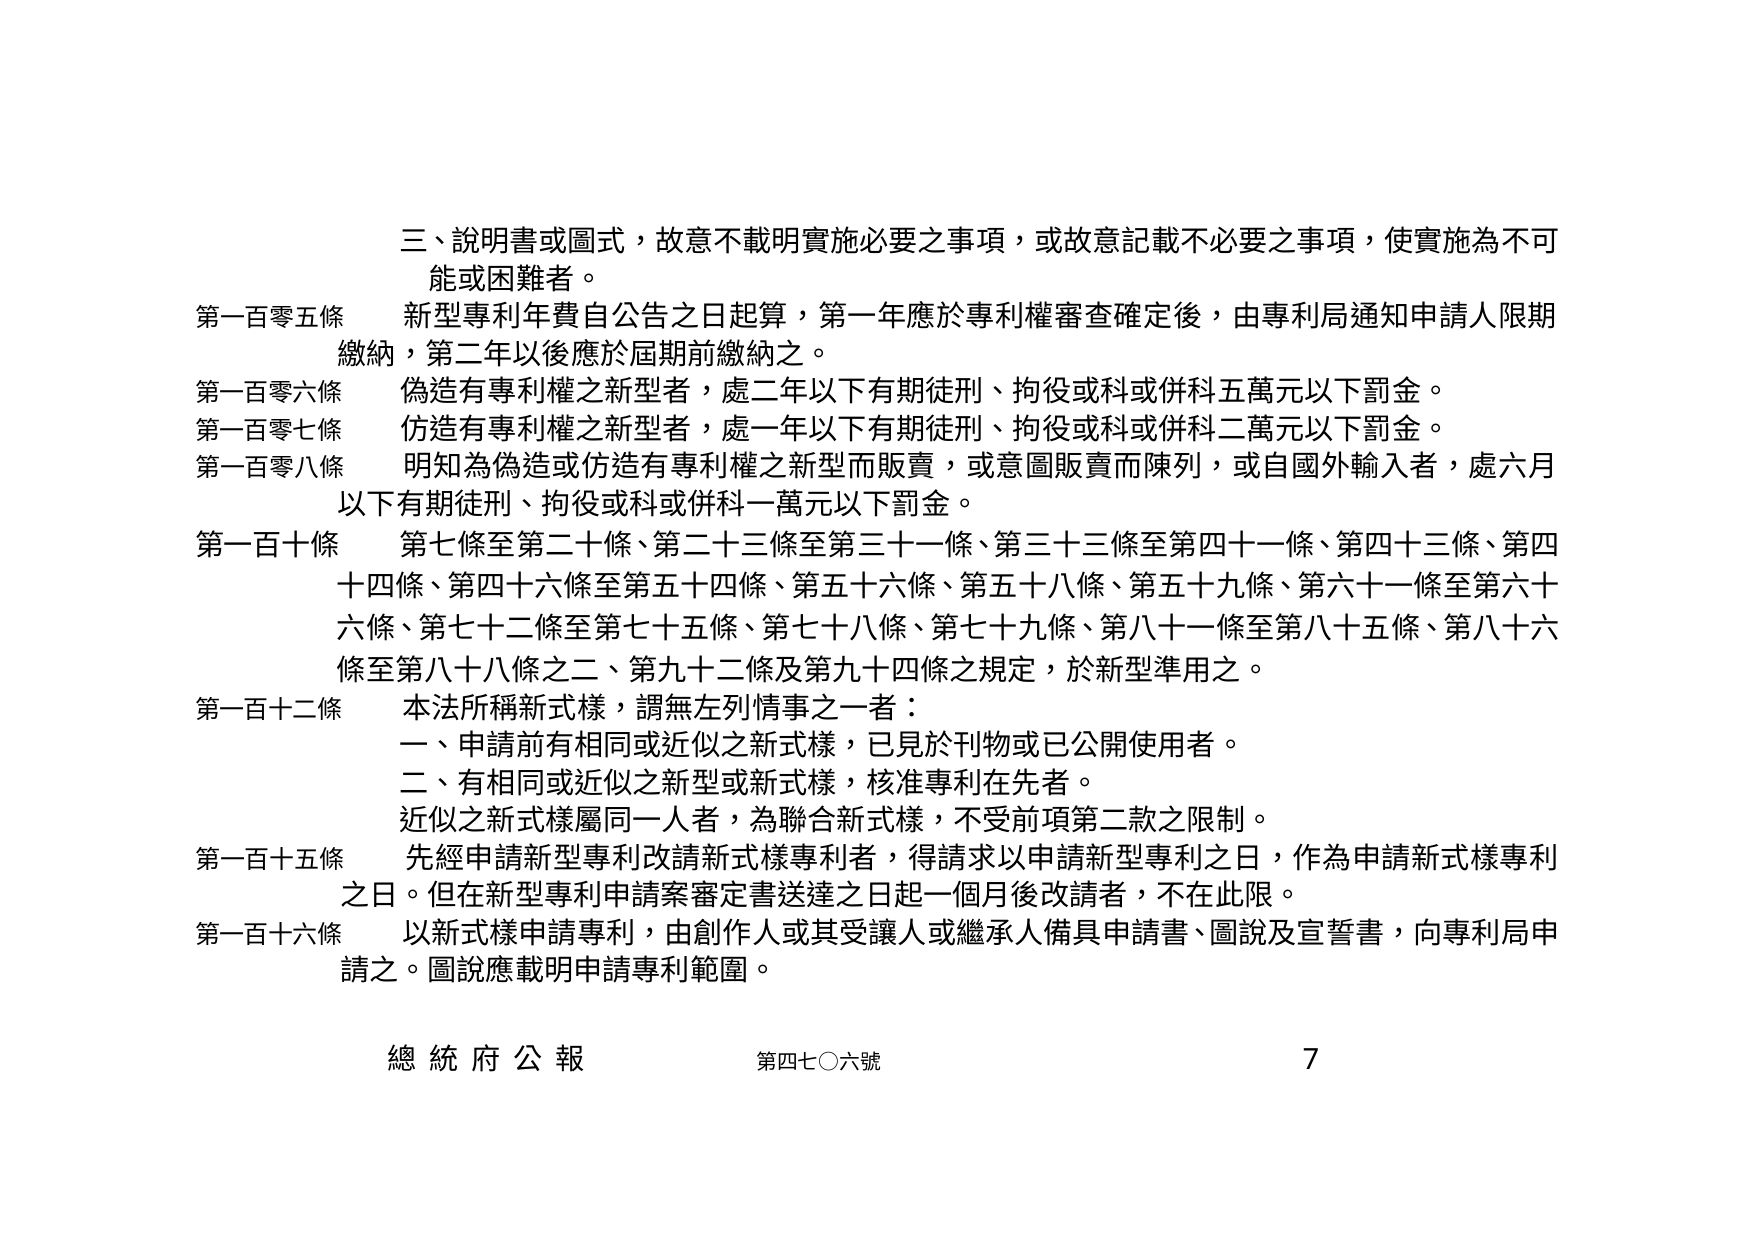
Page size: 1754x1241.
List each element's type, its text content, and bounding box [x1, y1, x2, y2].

text 第一百零七條 仿造有專利權之新型者，處一年以下有期徒刑、拘役或科或併科二萬元以下罰金。 [195, 409, 1559, 447]
text 第一百零八條 明知為偽造或仿造有專利權之新型而販賣，或意圖販賣而陳列，或自國外輸入者，處六月以下有期徒刑、拘役或科或併科一萬元以下罰金。 [195, 447, 1559, 522]
text 第一百十二條 本法所稱新式樣，謂無左列情事之一者： [195, 688, 1559, 726]
text 二、有相同或近似之新型或新式樣，核准專利在先者。 [399, 763, 1559, 801]
text 一、申請前有相同或近似之新式樣，已見於刊物或已公開使用者。 [399, 726, 1559, 763]
text 第一百零六條 偽造有專利權之新型者，處二年以下有期徒刑、拘役或科或併科五萬元以下罰金。 [195, 372, 1559, 409]
text 第一百零五條 新型專利年費自公告之日起算，第一年應於專利權審查確定後，由專利局通知申請人限期繳納，第二年以後應於屆期前繳納之。 [195, 297, 1559, 372]
text 第一百十五條 先經申請新型專利改請新式樣專利者，得請求以申請新型專利之日，作為申請新式樣專利之日。但在新型專利申請案審定書送達之日起一個月後改請者，不在此限。 [195, 838, 1559, 913]
text 近似之新式樣屬同一人者，為聯合新式樣，不受前項第二款之限制。 [341, 801, 1559, 838]
text 第一百十六條 以新式樣申請專利，由創作人或其受讓人或繼承人備具申請書、圖說及宣誓書，向專利局申請之。圖說應載明申請專利範圍。 [195, 913, 1559, 988]
text 第一百十條 第七條至第二十條、第二十三條至第三十一條、第三十三條至第四十一條、第四十三條、第四十四條、第四十六條至第五十四條、第五十六條、第五十八條、第五十九條、第六十一條至第六十六條、第七十二條至第七十五條、第七十八條、第七十九條、第八十一條至第八十五條、第八十六條至第八十八條之二、第九十二條及第九十四條之規定，於新型準用之。 [195, 522, 1559, 688]
text 三、說明書或圖式，故意不載明實施必要之事項，或故意記載不必要之事項，使實施為不可能或困難者。 [399, 222, 1559, 297]
